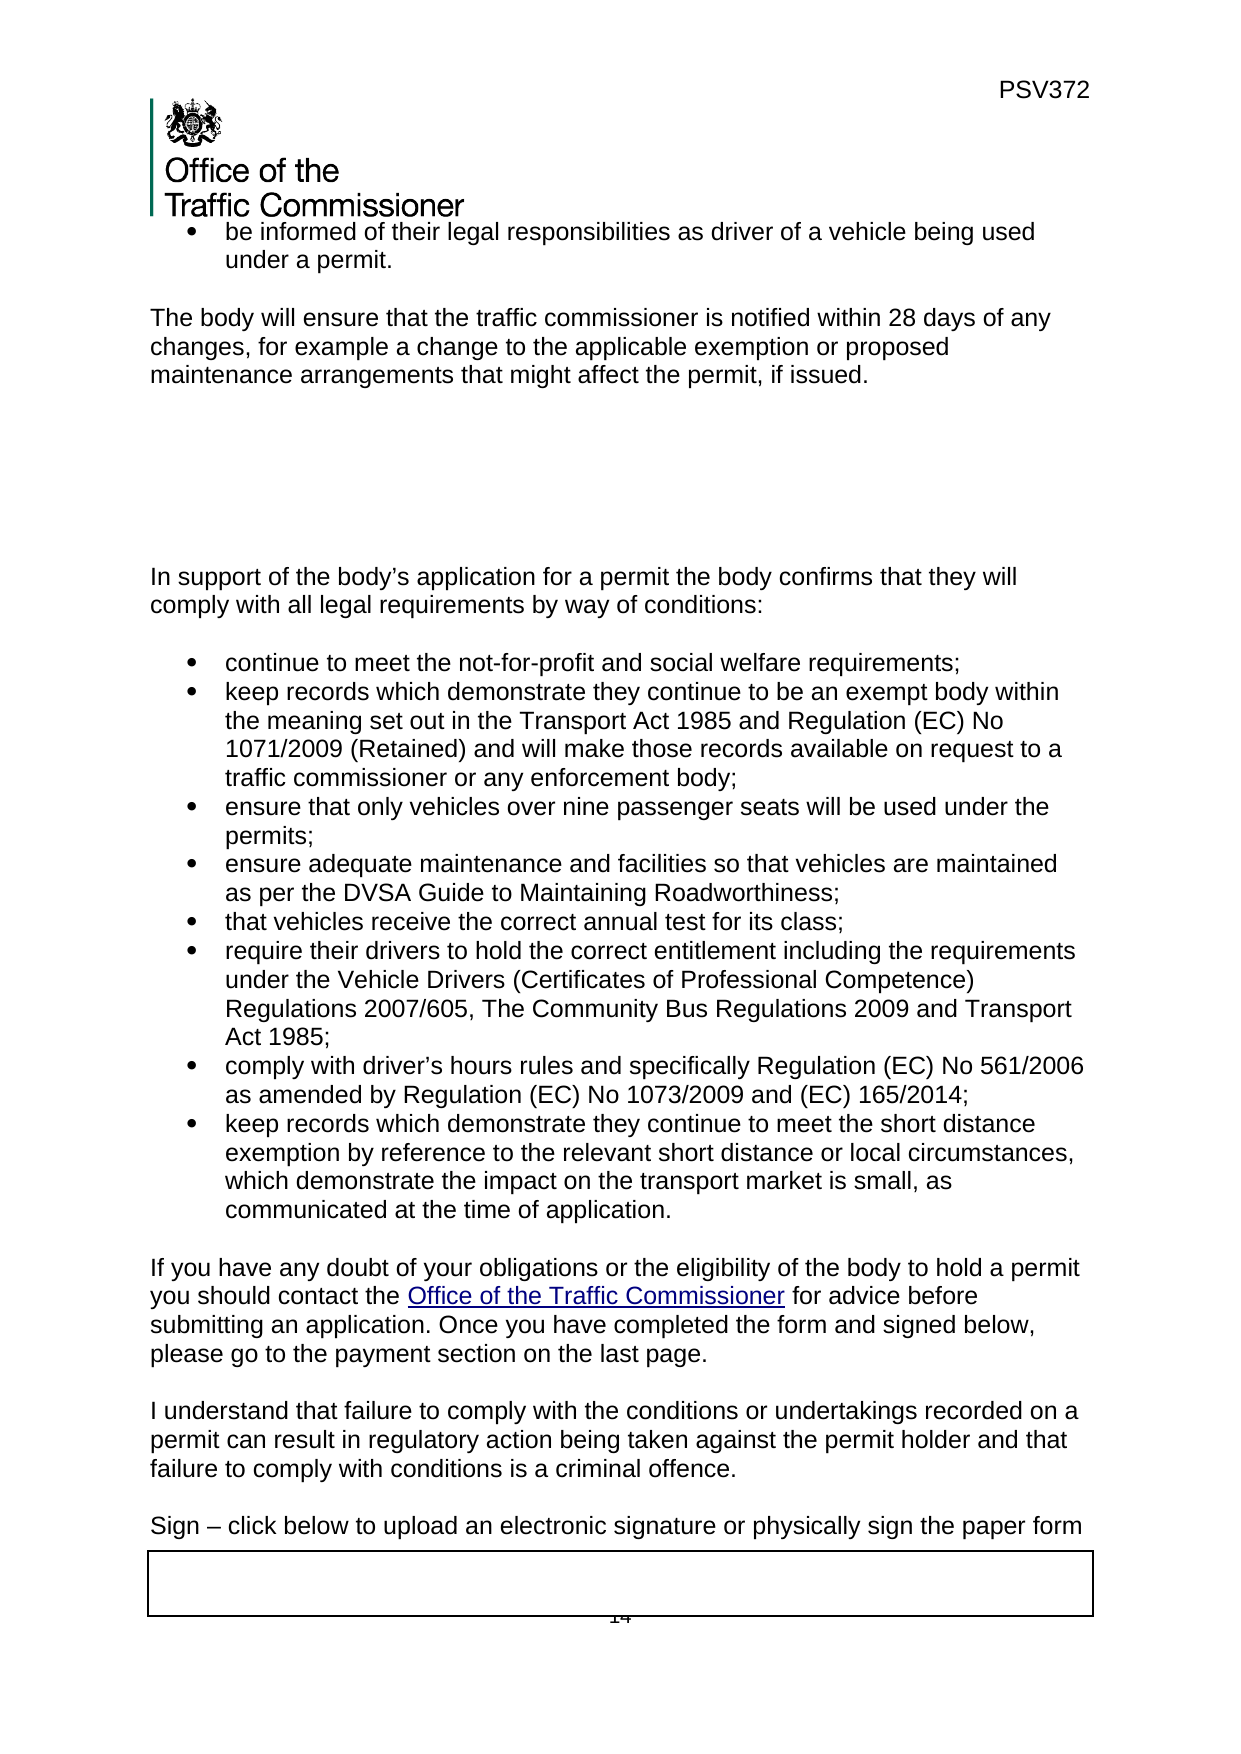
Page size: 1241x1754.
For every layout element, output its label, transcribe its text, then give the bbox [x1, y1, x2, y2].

text In support of the body’s application for a permit the body confirms that they will comply with all legal requirements by way of conditions: [150, 562, 1090, 619]
text The body will ensure that the traffic commissioner is notified within 28 days of any changes, for example a change to the applicable exemption or proposed maintenance arrangements that might affect the permit, if issued. [150, 303, 1090, 389]
list ensure that only vehicles over nine passenger seats will be used under the permits; [187, 792, 1090, 849]
list ensure adequate maintenance and facilities so that vehicles are maintained as per the DVSA Guide to Maintaining Roadworthiness; [187, 849, 1090, 907]
list require their drivers to hold the correct entitlement including the requirements under the Vehicle Drivers (Certificates of Professional Competence) Regulations 2007/605, The Community Bus Regulations 2009 and Transport Act 1985; [187, 936, 1090, 1051]
list comply with driver’s hours rules and specifically Regulation (EC) No 561/2006 as amended by Regulation (EC) No 1073/2009 and (EC) 165/2014; [187, 1051, 1090, 1109]
list keep records which demonstrate they continue to be an exempt body within the meaning set out in the Transport Act 1985 and Regulation (EC) No 1071/2009 (Retained) and will make those records available on request to a traffic commissioner or any enforcement body; [187, 677, 1090, 792]
list that vehicles receive the correct annual test for its class; [187, 907, 1090, 936]
list keep records which demonstrate they continue to meet the short distance exemption by reference to the relevant short distance or local circumstances, which demonstrate the impact on the transport market is small, as communicated at the time of application. [187, 1109, 1090, 1224]
list continue to meet the not-for-profit and social welfare requirements; [187, 648, 1090, 677]
text Sign – click below to upload an electronic signature or physically sign the paper form [150, 1511, 1090, 1540]
text If you have any doubt of your obligations or the eligibility of the body to hold a permit you should contact the Office of the Traffic Commissioner for advice before submitting an application. Once you have completed the form and signed below, please go to the payment section on the last page. [150, 1252, 1090, 1367]
list be informed of their legal responsibilities as driver of a vehicle being used under a permit. [187, 217, 1090, 274]
text I understand that failure to comply with the conditions or undertakings recorded on a permit can result in regulatory action being taken against the permit holder and that failure to comply with conditions is a criminal offence. [150, 1396, 1090, 1482]
